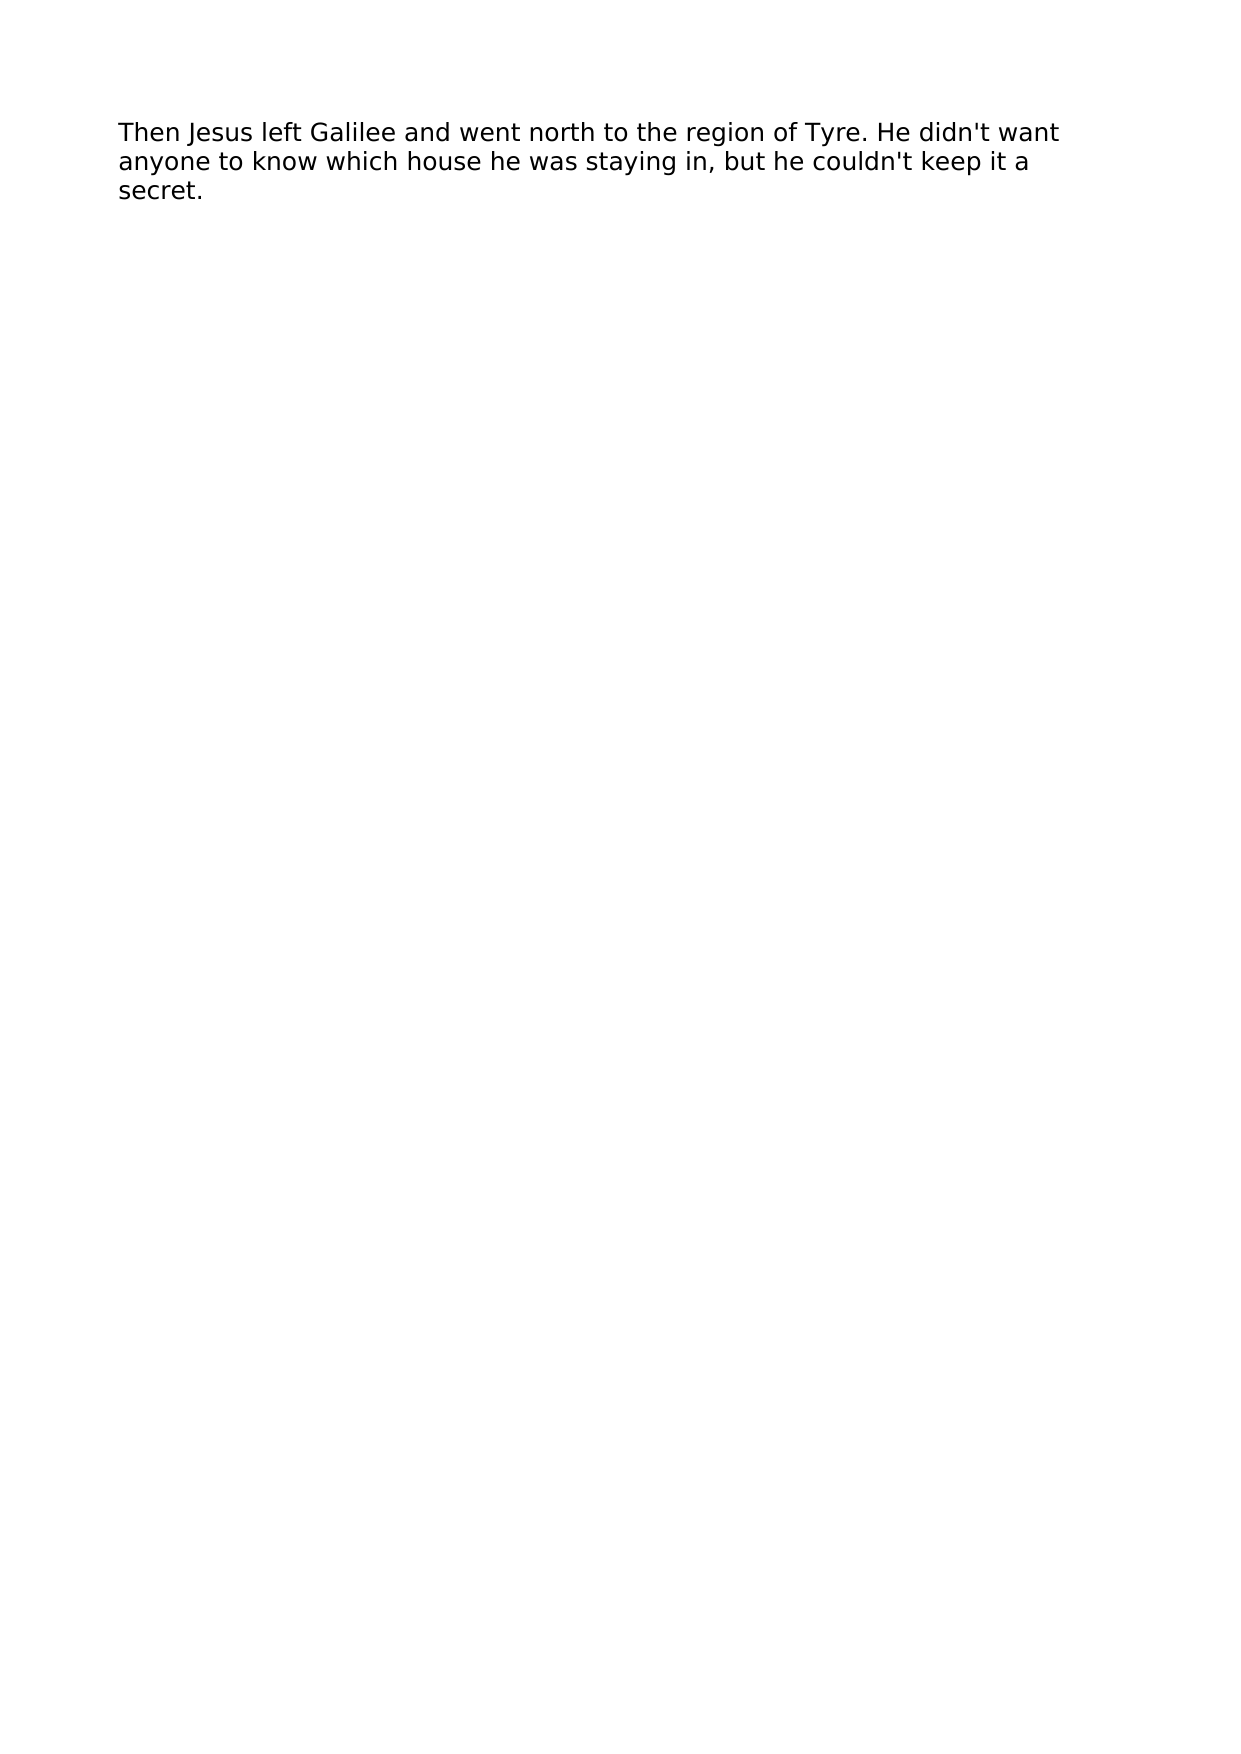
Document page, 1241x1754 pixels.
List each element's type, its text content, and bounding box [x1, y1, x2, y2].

text Then Jesus left Galilee and went north to the region of Tyre. He didn't want anyone to know which house he was staying in, but he couldn't keep it a secret. [118, 118, 1122, 206]
